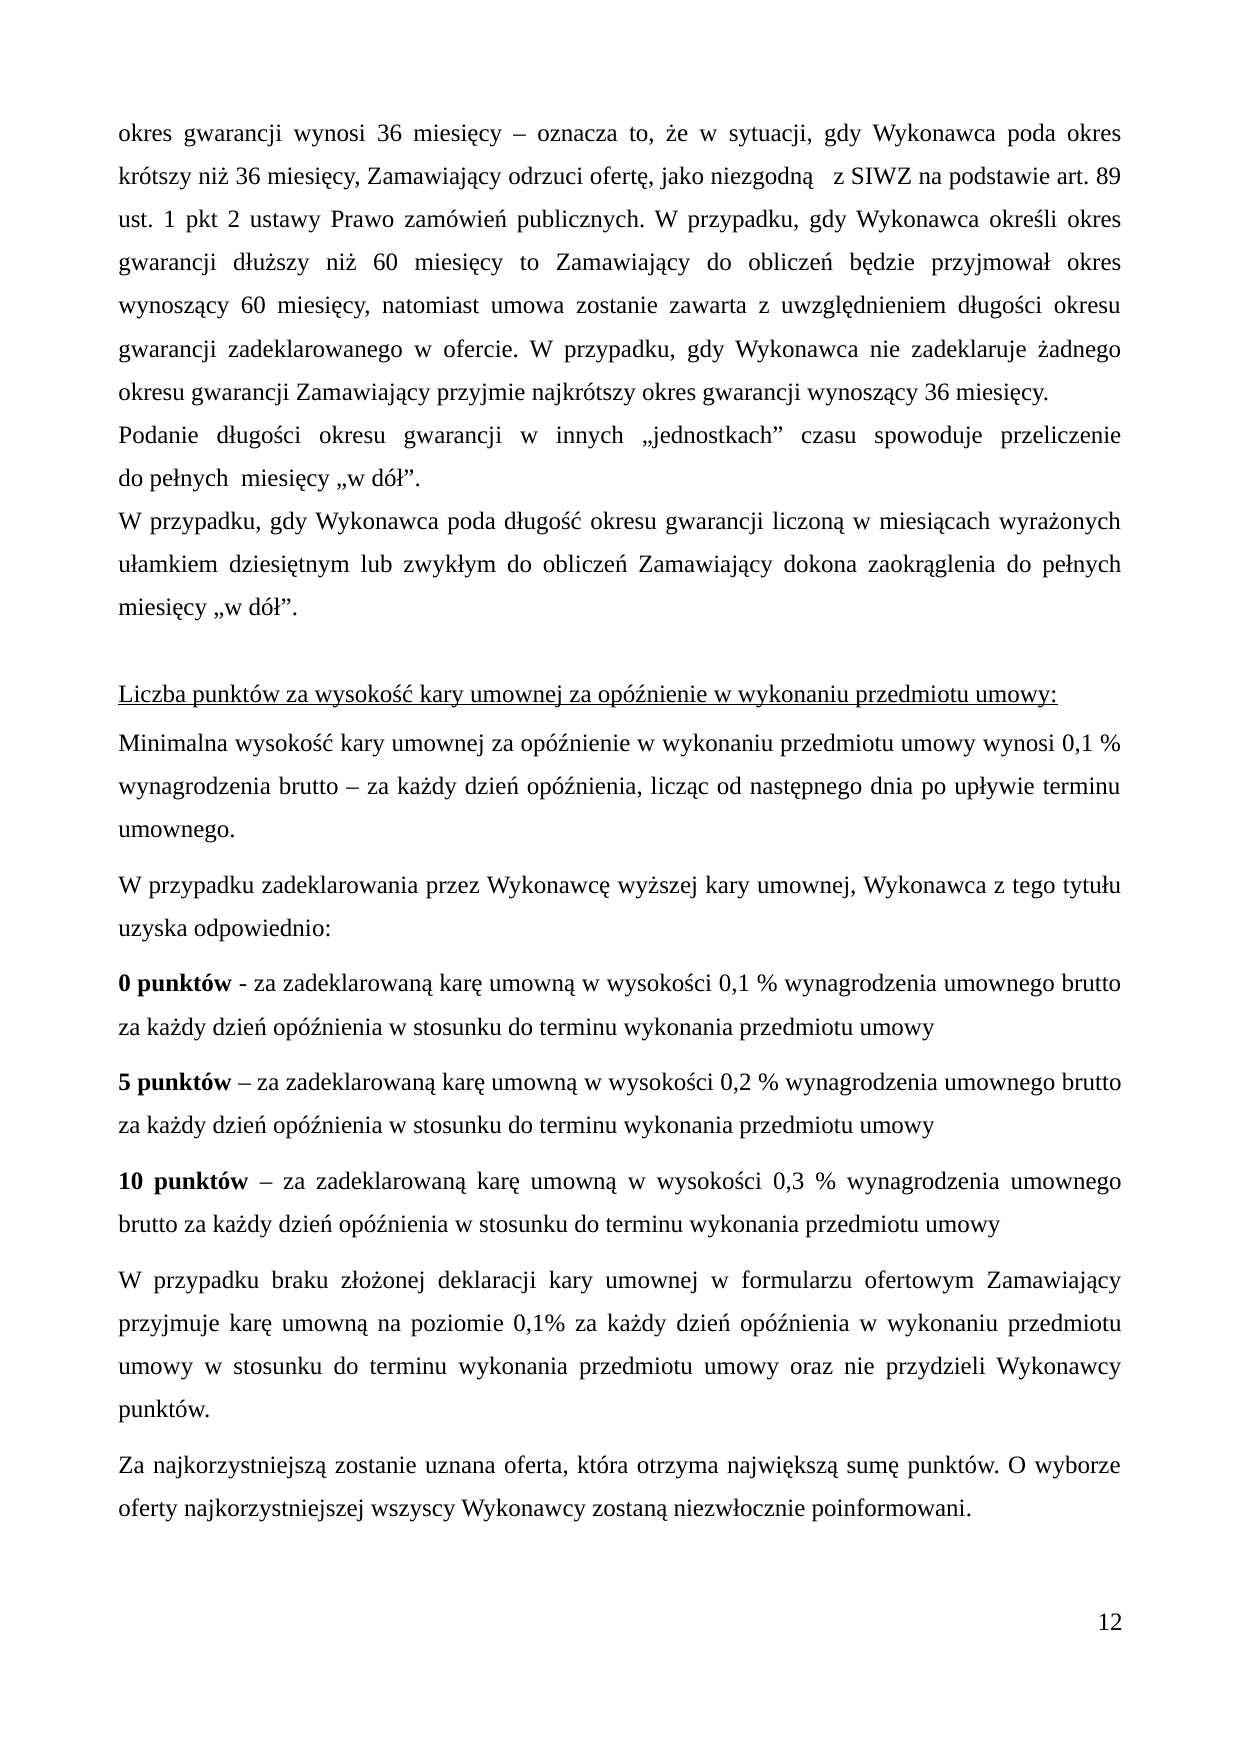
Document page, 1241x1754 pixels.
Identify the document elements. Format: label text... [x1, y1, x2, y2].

text 0 punktów - za zadeklarowaną karę umowną w wysokości 0,1 % wynagrodzenia umownego brutto za każdy dzień opóźnienia w stosunku do terminu wykonania przedmiotu umowy [118, 968, 1122, 1040]
text Liczba punktów za wysokość kary umownej za opóźnienie w wykonaniu przedmiotu umowy: [118, 679, 1122, 707]
text Minimalna wysokość kary umownej za opóźnienie w wykonaniu przedmiotu umowy wynosi 0,1 % wynagrodzenia brutto – za każdy dzień opóźnienia, licząc od następnego dnia po upływie terminu umownego. [118, 728, 1122, 843]
text Za najkorzystniejszą zostanie uznana oferta, która otrzyma największą sumę punktów. O wyborze oferty najkorzystniejszej wszyscy Wykonawcy zostaną niezwłocznie poinformowani. [118, 1450, 1122, 1522]
text 10 punktów – za zadeklarowaną karę umowną w wysokości 0,3 % wynagrodzenia umownego brutto za każdy dzień opóźnienia w stosunku do terminu wykonania przedmiotu umowy [118, 1166, 1122, 1238]
text W przypadku, gdy Wykonawca poda długość okresu gwarancji liczoną w miesiącach wyrażonych ułamkiem dziesiętnym lub zwykłym do obliczeń Zamawiający dokona zaokrąglenia do pełnych miesięcy „w dół”. [118, 506, 1122, 621]
text 5 punktów – za zadeklarowaną karę umowną w wysokości 0,2 % wynagrodzenia umownego brutto za każdy dzień opóźnienia w stosunku do terminu wykonania przedmiotu umowy [118, 1067, 1122, 1139]
text W przypadku braku złożonej deklaracji kary umownej w formularzu ofertowym Zamawiający przyjmuje karę umowną na poziomie 0,1% za każdy dzień opóźnienia w wykonaniu przedmiotu umowy w stosunku do terminu wykonania przedmiotu umowy oraz nie przydzieli Wykonawcy punktów. [118, 1265, 1122, 1423]
text Podanie długości okresu gwarancji w innych „jednostkach” czasu spowoduje przeliczenie do pełnych miesięcy „w dół”. [118, 420, 1122, 492]
text W przypadku zadeklarowania przez Wykonawcę wyższej kary umownej, Wykonawca z tego tytułu uzyska odpowiednio: [118, 870, 1122, 942]
text okres gwarancji wynosi 36 miesięcy – oznacza to, że w sytuacji, gdy Wykonawca poda okres krótszy niż 36 miesięcy, Zamawiający odrzuci ofertę, jako niezgodną z SIWZ na podstawie art. 89 ust. 1 pkt 2 ustawy Prawo zamówień publicznych. W przypadku, gdy Wykonawca określi okres gwarancji dłuższy niż 60 miesięcy to Zamawiający do obliczeń będzie przyjmował okres wynoszący 60 miesięcy, natomiast umowa zostanie zawarta z uwzględnieniem długości okresu gwarancji zadeklarowanego w ofercie. W przypadku, gdy Wykonawca nie zadeklaruje żadnego okresu gwarancji Zamawiający przyjmie najkrótszy okres gwarancji wynoszący 36 miesięcy. [118, 118, 1122, 406]
